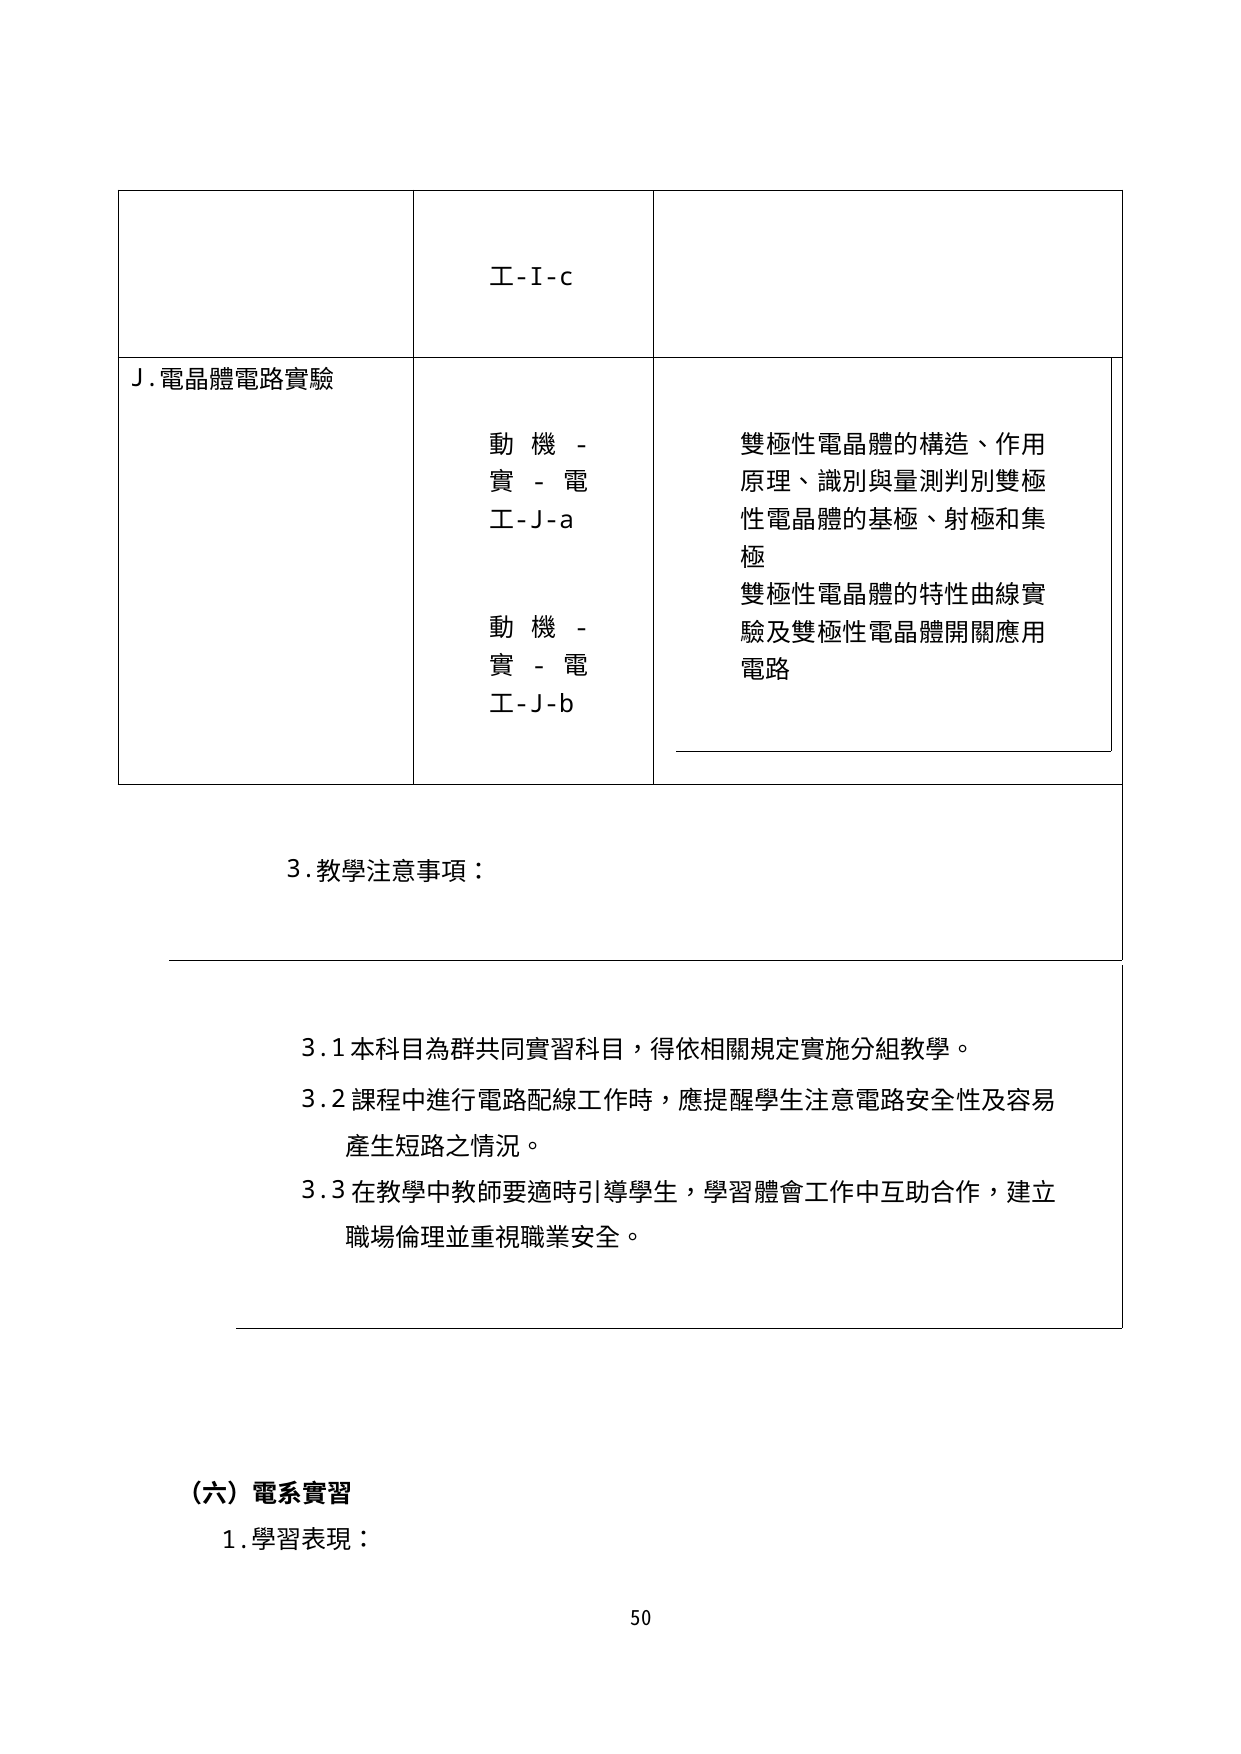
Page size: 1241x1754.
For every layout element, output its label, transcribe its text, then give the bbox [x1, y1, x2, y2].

table_cell J.電晶體電路實驗 [119, 358, 413, 784]
text 3.教學注意事項： [168, 785, 1122, 960]
table_cell [654, 191, 664, 357]
table_cell [654, 358, 664, 784]
table_cell 動機-實-電工-J-a 動機-實-電工-J-b [414, 358, 653, 784]
text 3.1本科目為群共同實習科目，得依相關規定實施分組教學。 [236, 965, 1122, 1016]
table_cell 工-I-c [414, 191, 653, 357]
text 3.2課程中進行電路配線工作時，應提醒學生注意電路安全性及容易產生短路之情況。 [236, 1016, 1122, 1172]
table_cell [119, 191, 413, 357]
table_cell 雙極性電晶體的構造、作用原理、識別與量測判別雙極性電晶體的基極、射極和集極 雙極性電晶體的特性曲線實驗及雙極性電晶體開關應用電路 [665, 358, 1122, 784]
text （六）電系實習 [168, 1466, 1122, 1512]
text 3.3在教學中教師要適時引導學生，學習體會工作中互助合作，建立職場倫理並重視職業安全。 [236, 1172, 1122, 1328]
table_cell [665, 191, 1122, 357]
text 1.學習表現： [168, 1512, 1122, 1557]
